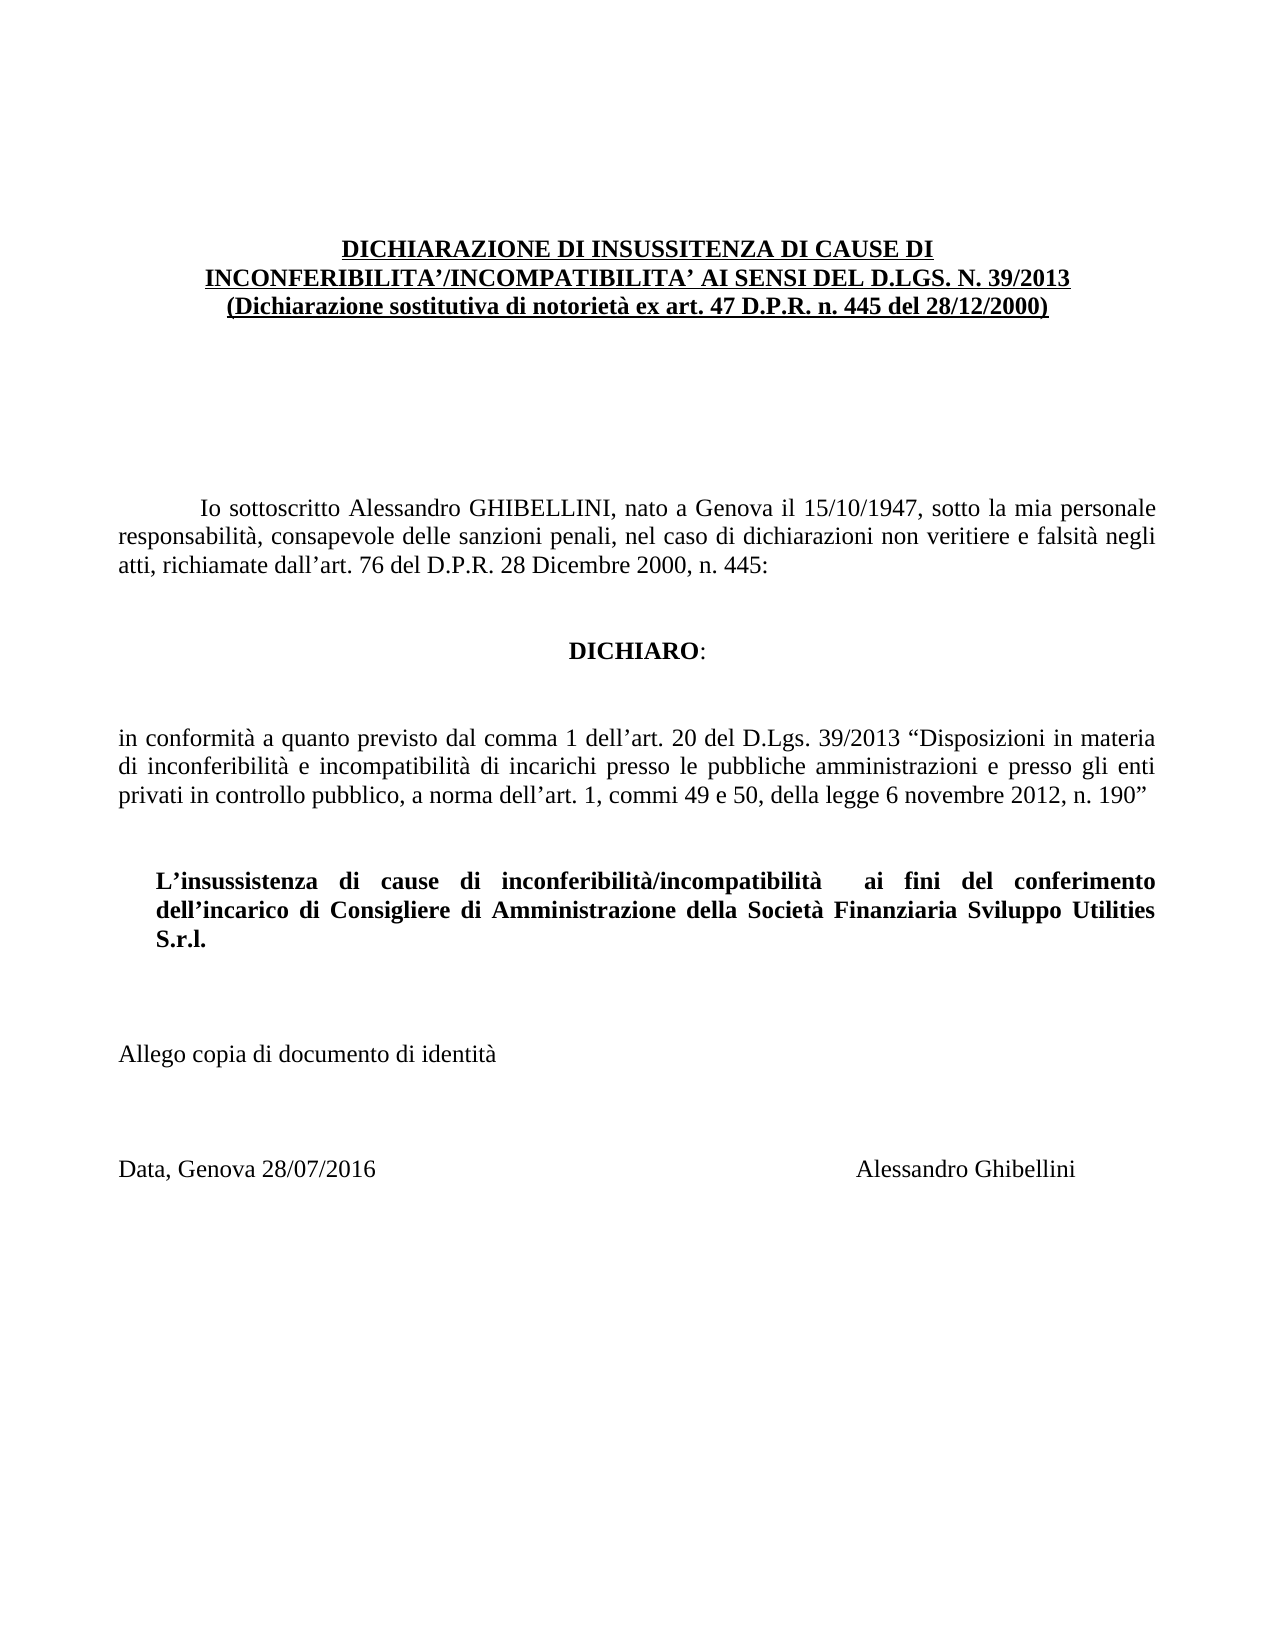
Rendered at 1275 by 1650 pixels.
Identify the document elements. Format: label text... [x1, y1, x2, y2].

text Data, Genova 28/07/2016 Alessandro Ghibellini [118, 1154, 1157, 1183]
text DICHIARO: [118, 636, 1157, 665]
text Allego copia di documento di identità [118, 1039, 1157, 1068]
text L’insussistenza di cause di inconferibilità/incompatibilità ai fini del conferimento dell’incarico di Consigliere di Amministrazione della Società Finanziaria Sviluppo Utilities S.r.l. [156, 866, 1157, 953]
text DICHIARAZIONE DI INSUSSITENZA DI CAUSE DI INCONFERIBILITA’/INCOMPATIBILITA’ AI SENSI DEL D.LGS. N. 39/2013 [118, 234, 1157, 291]
text Io sottoscritto Alessandro GHIBELLINI, nato a Genova il 15/10/1947, sotto la mia personale responsabilità, consapevole delle sanzioni penali, nel caso di dichiarazioni non veritiere e falsità negli atti, richiamate dall’art. 76 del D.P.R. 28 Dicembre 2000, n. 445: [118, 493, 1157, 579]
text in conformità a quanto previsto dal comma 1 dell’art. 20 del D.Lgs. 39/2013 “Disposizioni in materia di inconferibilità e incompatibilità di incarichi presso le pubbliche amministrazioni e presso gli enti privati in controllo pubblico, a norma dell’art. 1, commi 49 e 50, della legge 6 novembre 2012, n. 190” [118, 723, 1157, 809]
text (Dichiarazione sostitutiva di notorietà ex art. 47 D.P.R. n. 445 del 28/12/2000) [118, 291, 1157, 320]
